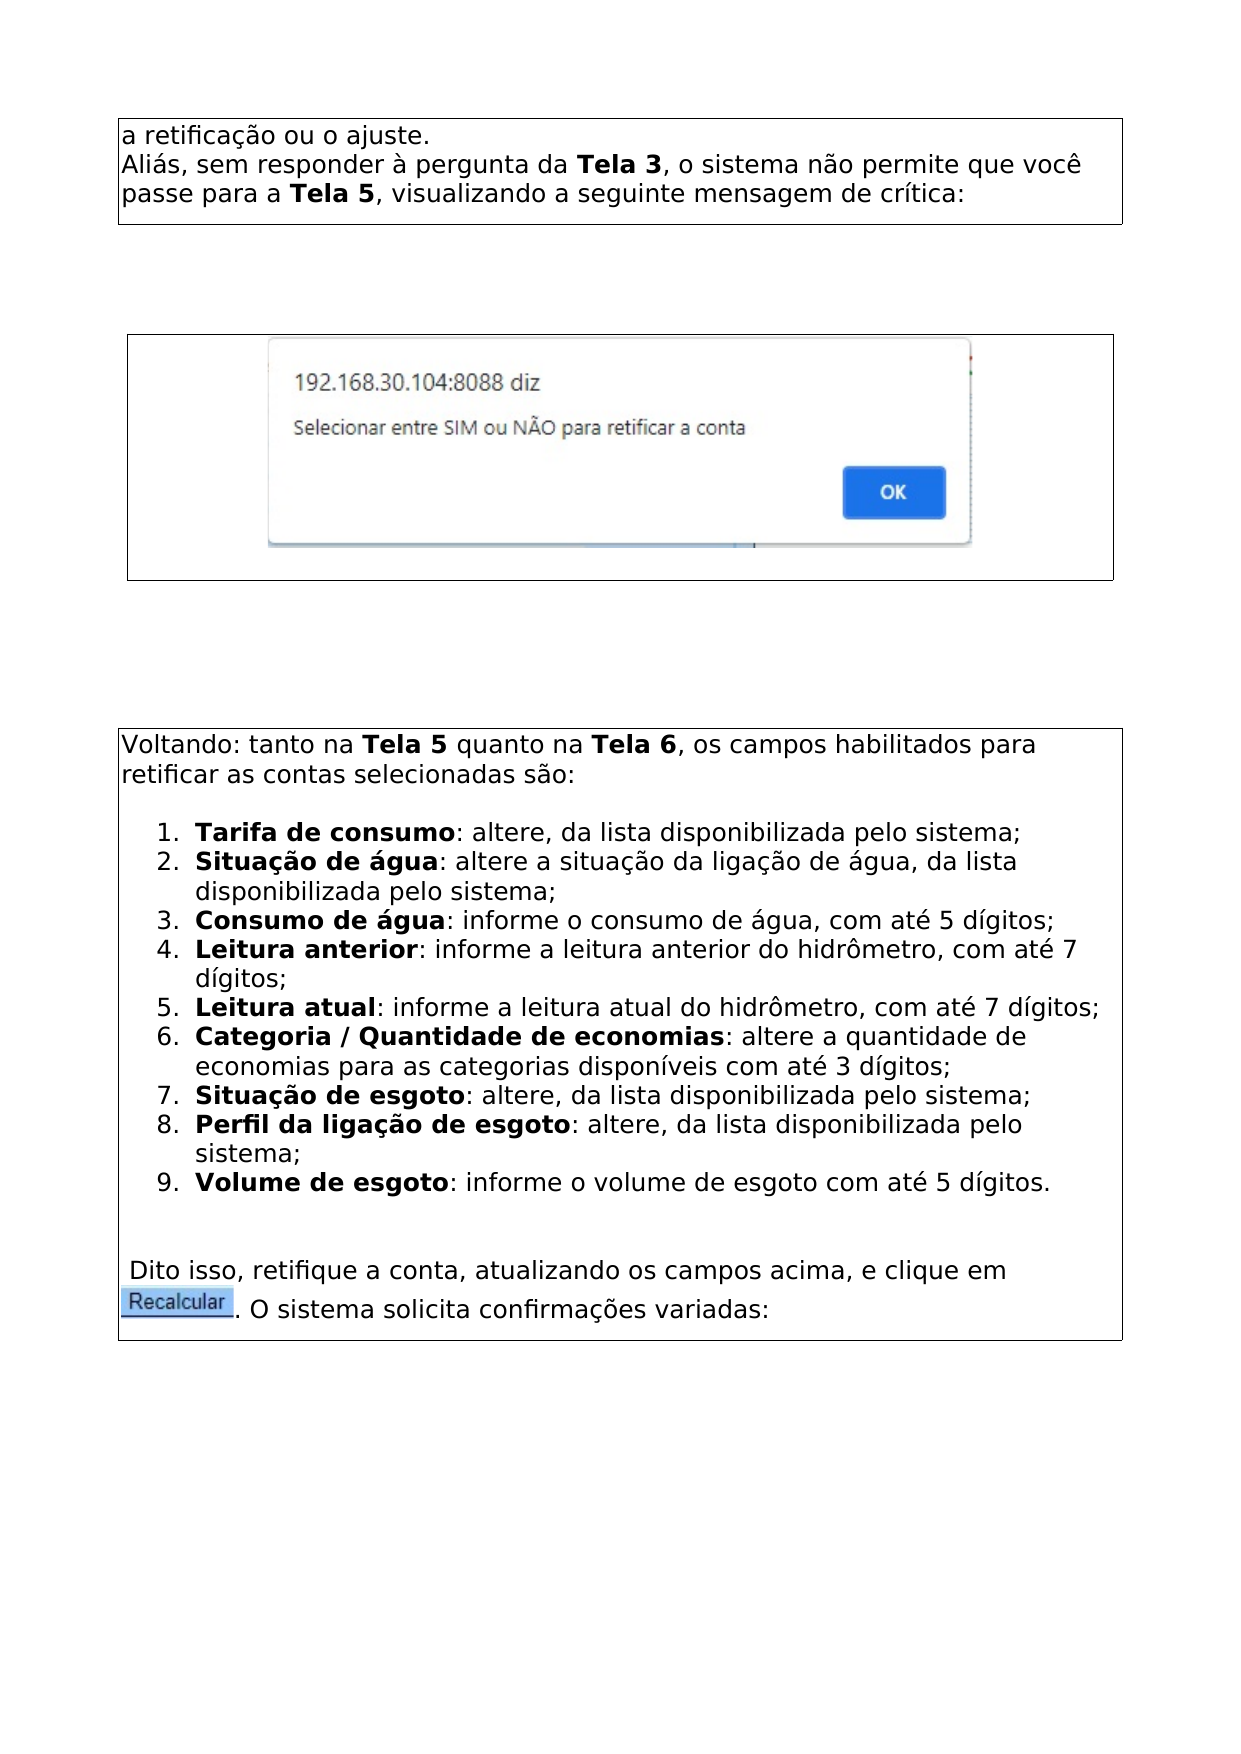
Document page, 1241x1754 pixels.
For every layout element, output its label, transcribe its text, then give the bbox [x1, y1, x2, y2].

picture [267, 336, 973, 548]
picture [121, 1285, 234, 1319]
table_header a retificação ou o ajuste. Aliás, sem responder à pergunta da Tela 3, o sistema não permite que você passe para a Tela 5, visualizando a seguinte mensagem de crítica: [119, 119, 1122, 224]
table_header Voltando: tanto na Tela 5 quanto na Tela 6, os campos habilitados para retificar as contas selecionadas são: Tarifa de consumo: altere, da lista disponibilizada pelo sistema; Situação de água: altere a situação da ligação de água, da lista disponibilizada pelo sistema; Consumo de água: informe o consumo de água, com até 5 dígitos; Leitura anterior: informe a leitura anterior do hidrômetro, com até 7 dígitos; Leitura atual: informe a leitura atual do hidrômetro, com até 7 dígitos; Categoria / Quantidade de economias: altere a quantidade de economias para as categorias disponíveis com até 3 dígitos; Situação de esgoto: altere, da lista disponibilizada pelo sistema; Perfil da ligação de esgoto: altere, da lista disponibilizada pelo sistema; Volume de esgoto: informe o volume de esgoto com até 5 dígitos. Dito isso, retifique a conta, atualizando os campos acima, e clique em . O sistema solicita confirmações variadas: [119, 729, 1122, 1339]
table_header [128, 335, 1113, 579]
